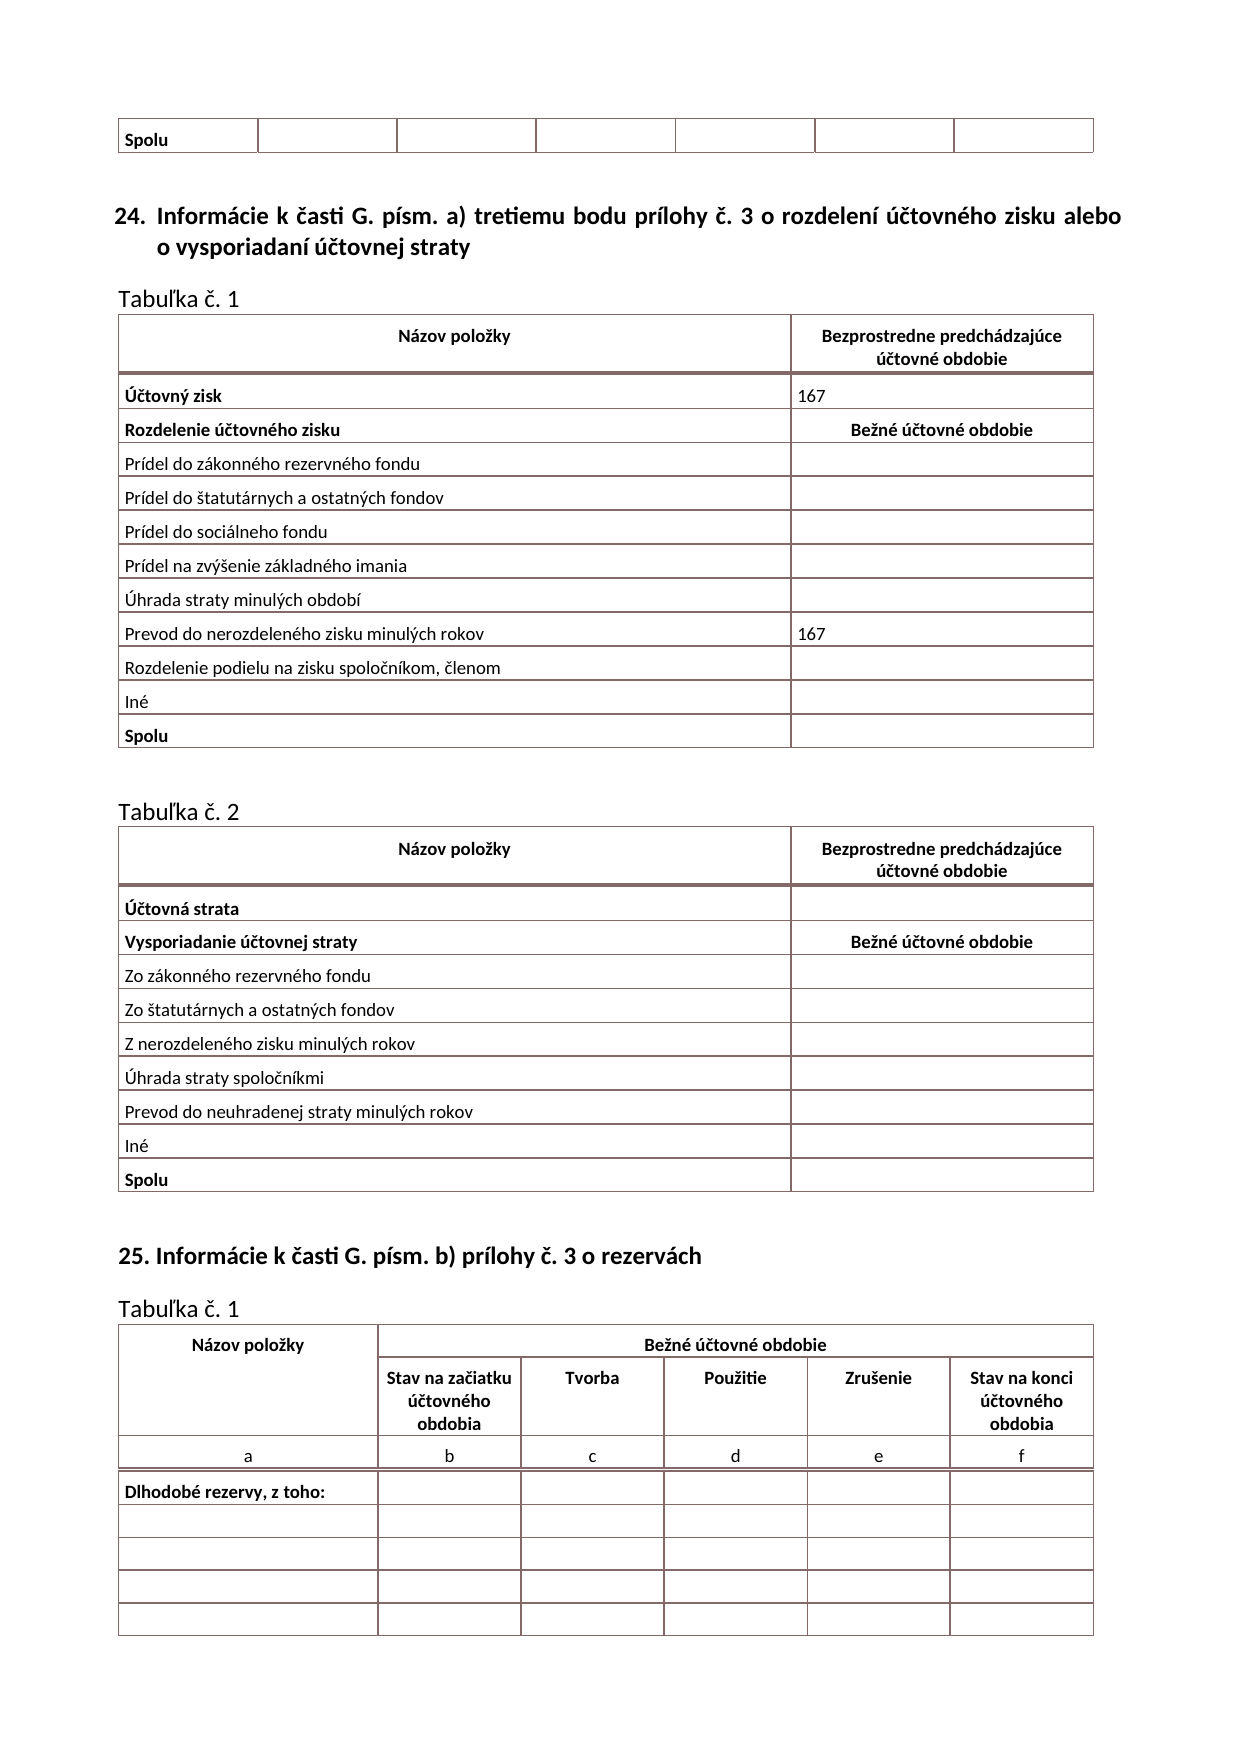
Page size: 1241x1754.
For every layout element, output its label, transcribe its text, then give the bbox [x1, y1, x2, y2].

table_cell Spolu [119, 119, 257, 152]
table_cell a [119, 1436, 377, 1467]
table_cell [537, 119, 675, 152]
table_cell [808, 1472, 949, 1504]
table_cell Účtovná strata [119, 887, 790, 920]
table_cell [792, 1159, 1093, 1191]
table_cell [665, 1604, 807, 1635]
table_cell Prevod do nerozdeleného zisku minulých rokov [119, 613, 790, 645]
table_cell e [808, 1436, 949, 1467]
table_cell Rozdelenie účtovného zisku [119, 409, 790, 442]
text 24. Informácie k časti G. písm. a) tretiemu bodu prílohy č. 3 o rozdelení účtovného zisku alebo o vysporiadaní účtovnej straty [114, 200, 1122, 261]
table_cell [792, 1023, 1093, 1055]
text Tabuľka č. 1 [118, 284, 1122, 314]
table_cell [951, 1538, 1093, 1569]
table_cell Účtovný zisk [119, 375, 790, 408]
table_cell [379, 1571, 520, 1602]
table_cell [792, 477, 1093, 509]
table_cell [119, 1571, 377, 1602]
table_cell [119, 1538, 377, 1569]
table_cell Stav na začiatku účtovného obdobia [379, 1358, 520, 1435]
table_cell c [522, 1436, 663, 1467]
table_cell [665, 1538, 807, 1569]
table_cell [816, 119, 953, 152]
table_header Bežné účtovné obdobie [379, 1325, 1093, 1356]
table_cell Prídel do sociálneho fondu [119, 511, 790, 543]
table_cell [792, 545, 1093, 577]
table_cell [665, 1571, 807, 1602]
table_cell [792, 1091, 1093, 1123]
table_cell Iné [119, 681, 790, 713]
table_cell d [665, 1436, 807, 1467]
table_header Názov položky [119, 315, 790, 371]
table_cell [379, 1472, 520, 1504]
table_cell [522, 1604, 663, 1635]
table_cell Úhrada straty minulých období [119, 579, 790, 611]
table_cell Tvorba [522, 1358, 663, 1435]
table_cell [792, 887, 1093, 920]
table_header Bezprostredne predchádzajúce účtovné obdobie [792, 827, 1093, 883]
table_cell [792, 681, 1093, 713]
table_cell [808, 1604, 949, 1635]
table_cell [379, 1538, 520, 1569]
table_cell [379, 1604, 520, 1635]
table_cell [522, 1505, 663, 1537]
table_cell [792, 715, 1093, 747]
table_cell [808, 1571, 949, 1602]
table_cell [792, 989, 1093, 1022]
table_cell Prídel na zvýšenie základného imania [119, 545, 790, 577]
text Tabuľka č. 2 [118, 796, 1122, 826]
table_cell [522, 1472, 663, 1504]
table_cell [665, 1505, 807, 1537]
table_cell [792, 1125, 1093, 1157]
table_cell [665, 1472, 807, 1504]
table_cell Úhrada straty spoločníkmi [119, 1057, 790, 1089]
table_cell Z nerozdeleného zisku minulých rokov [119, 1023, 790, 1055]
table_header Názov položky [119, 1325, 377, 1435]
table_cell Zo štatutárnych a ostatných fondov [119, 989, 790, 1022]
table_cell [951, 1505, 1093, 1537]
table_cell [792, 579, 1093, 611]
table_cell Dlhodobé rezervy, z toho: [119, 1472, 377, 1504]
table_header Názov položky [119, 827, 790, 883]
table_cell [259, 119, 396, 152]
table_cell [792, 1057, 1093, 1089]
table_cell f [951, 1436, 1093, 1467]
table_cell 167 [792, 613, 1093, 645]
text Tabuľka č. 1 [118, 1293, 1122, 1323]
table_cell Prídel do štatutárnych a ostatných fondov [119, 477, 790, 509]
table_cell [951, 1472, 1093, 1504]
table_cell Vysporiadanie účtovnej straty [119, 921, 790, 954]
table_cell Zrušenie [808, 1358, 949, 1435]
table_header Bezprostredne predchádzajúce účtovné obdobie [792, 315, 1093, 371]
table_cell Zo zákonného rezervného fondu [119, 955, 790, 988]
table_cell [522, 1538, 663, 1569]
table_cell Spolu [119, 1159, 790, 1191]
table_cell [951, 1604, 1093, 1635]
table_cell [808, 1505, 949, 1537]
table_cell Bežné účtovné obdobie [792, 921, 1093, 954]
table_cell [379, 1505, 520, 1537]
table_cell [119, 1505, 377, 1537]
table_cell Prídel do zákonného rezervného fondu [119, 443, 790, 475]
table_cell Bežné účtovné obdobie [792, 409, 1093, 442]
table_cell 167 [792, 375, 1093, 408]
table_cell Použitie [665, 1358, 807, 1435]
table_cell [792, 647, 1093, 679]
table_cell [398, 119, 535, 152]
table_cell [792, 511, 1093, 543]
table_cell Rozdelenie podielu na zisku spoločníkom, členom [119, 647, 790, 679]
table_cell [792, 955, 1093, 988]
table_cell Spolu [119, 715, 790, 747]
table_cell Stav na konci účtovného obdobia [951, 1358, 1093, 1435]
table_cell [955, 119, 1093, 152]
table_cell [676, 119, 814, 152]
table_cell b [379, 1436, 520, 1467]
table_cell [119, 1604, 377, 1635]
table_cell Iné [119, 1125, 790, 1157]
table_cell [808, 1538, 949, 1569]
table_cell [522, 1571, 663, 1602]
text 25. Informácie k časti G. písm. b) prílohy č. 3 o rezervách [118, 1240, 1122, 1270]
table_cell [951, 1571, 1093, 1602]
table_cell [792, 443, 1093, 475]
table_cell Prevod do neuhradenej straty minulých rokov [119, 1091, 790, 1123]
